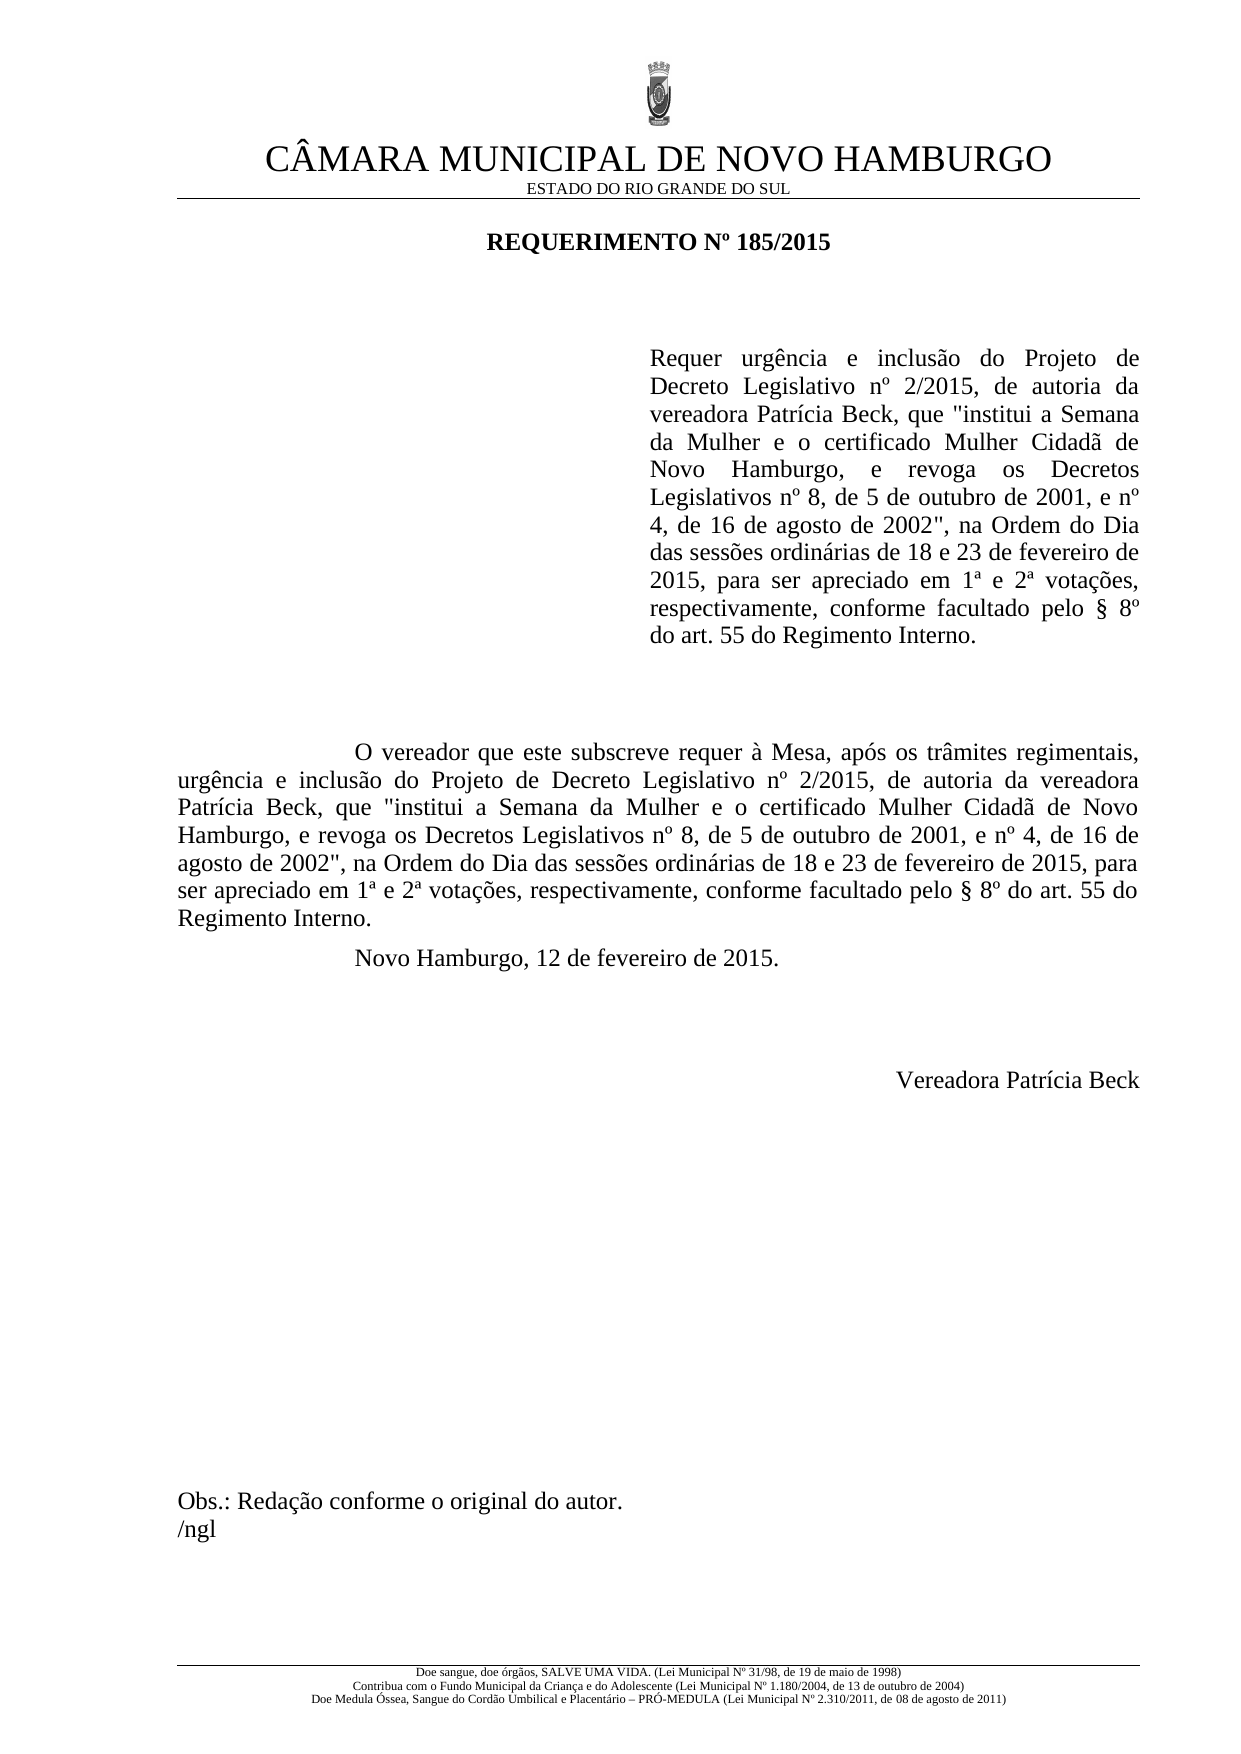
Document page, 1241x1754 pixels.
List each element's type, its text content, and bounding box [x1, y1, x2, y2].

text Requer urgência e inclusão do Projeto de Decreto Legislativo nº 2/2015, de autoria da vereadora Patrícia Beck, que "institui a Semana da Mulher e o certificado Mulher Cidadã de Novo Hamburgo, e revoga os Decretos Legislativos nº 8, de 5 de outubro de 2001, e nº 4, de 16 de agosto de 2002", na Ordem do Dia das sessões ordinárias de 18 e 23 de fevereiro de 2015, para ser apreciado em 1ª e 2ª votações, respectivamente, conforme facultado pelo § 8º do art. 55 do Regimento Interno. [649, 344, 1140, 649]
text /ngl [177, 1515, 1140, 1542]
text Vereadora Patrícia Beck [768, 1066, 1140, 1094]
text Novo Hamburgo, 12 de fevereiro de 2015. [177, 944, 1140, 972]
text REQUERIMENTO Nº 185/2015 [177, 228, 1140, 256]
text O vereador que este subscreve requer à Mesa, após os trâmites regimentais, urgência e inclusão do Projeto de Decreto Legislativo nº 2/2015, de autoria da vereadora Patrícia Beck, que "institui a Semana da Mulher e o certificado Mulher Cidadã de Novo Hamburgo, e revoga os Decretos Legislativos nº 8, de 5 de outubro de 2001, e nº 4, de 16 de agosto de 2002", na Ordem do Dia das sessões ordinárias de 18 e 23 de fevereiro de 2015, para ser apreciado em 1ª e 2ª votações, respectivamente, conforme facultado pelo § 8º do art. 55 do Regimento Interno. [177, 738, 1140, 932]
text Obs.: Redação conforme o original do autor. [177, 1487, 1140, 1515]
